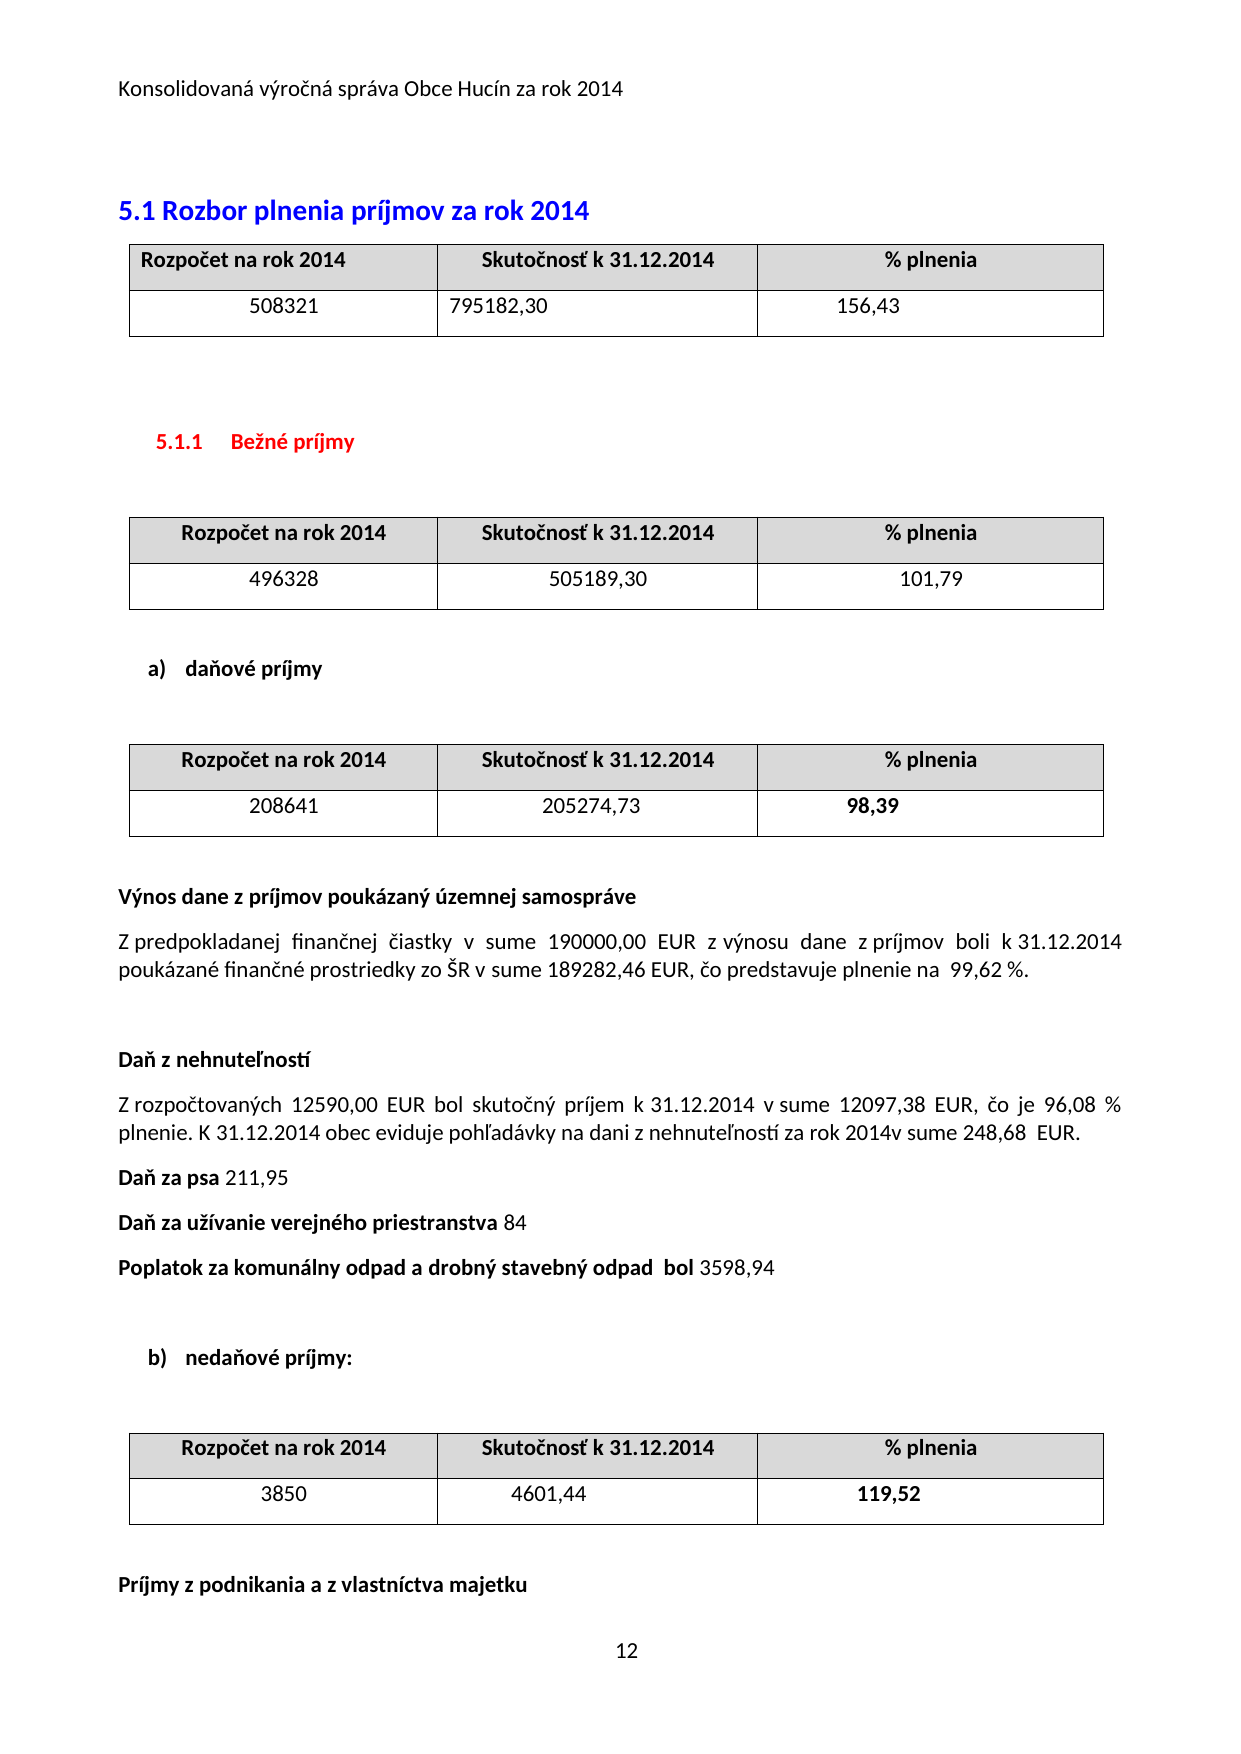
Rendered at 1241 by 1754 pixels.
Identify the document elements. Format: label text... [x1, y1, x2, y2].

text Z predpokladanej finančnej čiastky v sume 190000,00 EUR z výnosu dane z príjmov boli k 31.12.2014 poukázané finančné prostriedky zo ŠR v sume 189282,46 EUR, čo predstavuje plnenie na 99,62 %. [118, 927, 1122, 983]
table_header % plnenia [758, 1434, 1103, 1478]
table_cell 101,79 [758, 564, 1103, 608]
list Bežné príjmy [156, 427, 1122, 455]
table_cell 98,39 [758, 791, 1103, 836]
table_header % plnenia [758, 518, 1103, 563]
table_header Skutočnosť k 31.12.2014 [438, 745, 757, 790]
table_header Rozpočet na rok 2014 [130, 745, 437, 790]
table_header Skutočnosť k 31.12.2014 [438, 518, 757, 563]
table_cell 795182,30 [438, 291, 757, 336]
table_header Skutočnosť k 31.12.2014 [438, 1434, 757, 1478]
text Z rozpočtovaných 12590,00 EUR bol skutočný príjem k 31.12.2014 v sume 12097,38 EUR, čo je 96,08 % plnenie. K 31.12.2014 obec eviduje pohľadávky na dani z nehnuteľností za rok 2014v sume 248,68 EUR. [118, 1090, 1122, 1146]
table_cell 508321 [130, 291, 437, 336]
table_header % plnenia [758, 245, 1103, 290]
table_cell 4601,44 [438, 1479, 757, 1524]
list nedaňové príjmy: [148, 1343, 1122, 1371]
table_cell 3850 [130, 1479, 437, 1524]
table_cell 208641 [130, 791, 437, 836]
table_header Skutočnosť k 31.12.2014 [438, 245, 757, 290]
table_cell 505189,30 [438, 564, 757, 608]
table_header % plnenia [758, 745, 1103, 790]
list daňové príjmy [148, 654, 1122, 682]
text Daň za užívanie verejného priestranstva 84 [118, 1208, 1122, 1236]
text Daň z nehnuteľností [118, 1045, 1122, 1073]
table_header Rozpočet na rok 2014 [130, 518, 437, 563]
table_cell 156,43 [758, 291, 1103, 336]
table_cell 496328 [130, 564, 437, 608]
text Daň za psa 211,95 [118, 1163, 1122, 1191]
table_header Rozpočet na rok 2014 [130, 245, 437, 290]
text 5.1 Rozbor plnenia príjmov za rok 2014 [118, 192, 1122, 227]
table_cell 205274,73 [438, 791, 757, 836]
text Výnos dane z príjmov poukázaný územnej samospráve [118, 882, 1122, 910]
table_cell 119,52 [758, 1479, 1103, 1524]
text Príjmy z podnikania a z vlastníctva majetku [118, 1570, 1122, 1598]
table_header Rozpočet na rok 2014 [130, 1434, 437, 1478]
text Poplatok za komunálny odpad a drobný stavebný odpad bol 3598,94 [118, 1253, 1122, 1281]
